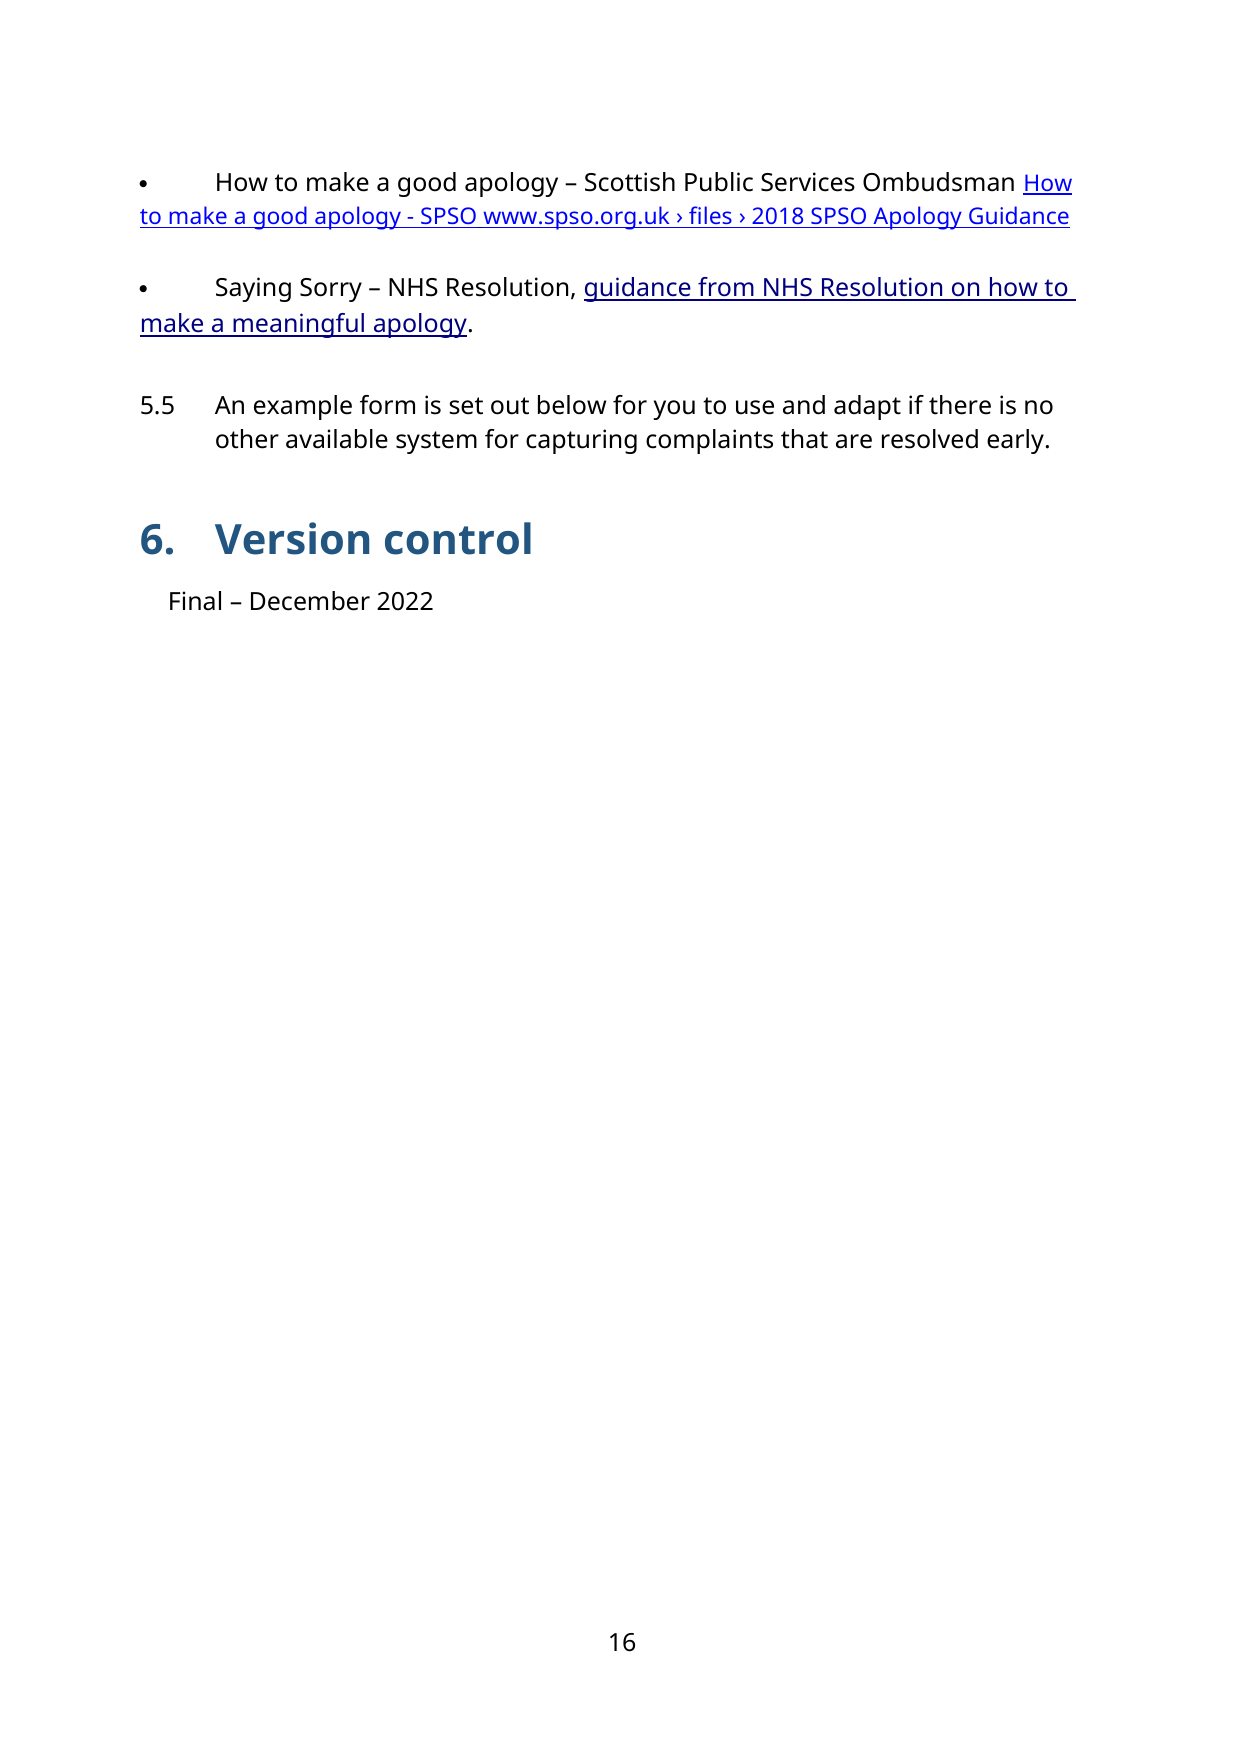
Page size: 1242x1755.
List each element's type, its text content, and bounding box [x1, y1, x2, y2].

text Final – December 2022 [139, 584, 1104, 618]
list How to make a good apology – Scottish Public Services Ombudsman How to make a good apology - SPSO www.spso.org.uk › files › 2018 SPSO Apology Guidance [139, 164, 1093, 231]
text 5.5 An example form is set out below for you to use and adapt if there is no other available system for capturing complaints that are resolved early. [139, 388, 1104, 456]
list Saying Sorry – NHS Resolution, guidance from NHS Resolution on how to make a meaningful apology. [139, 270, 1093, 376]
subtitle Version control [139, 510, 1104, 567]
